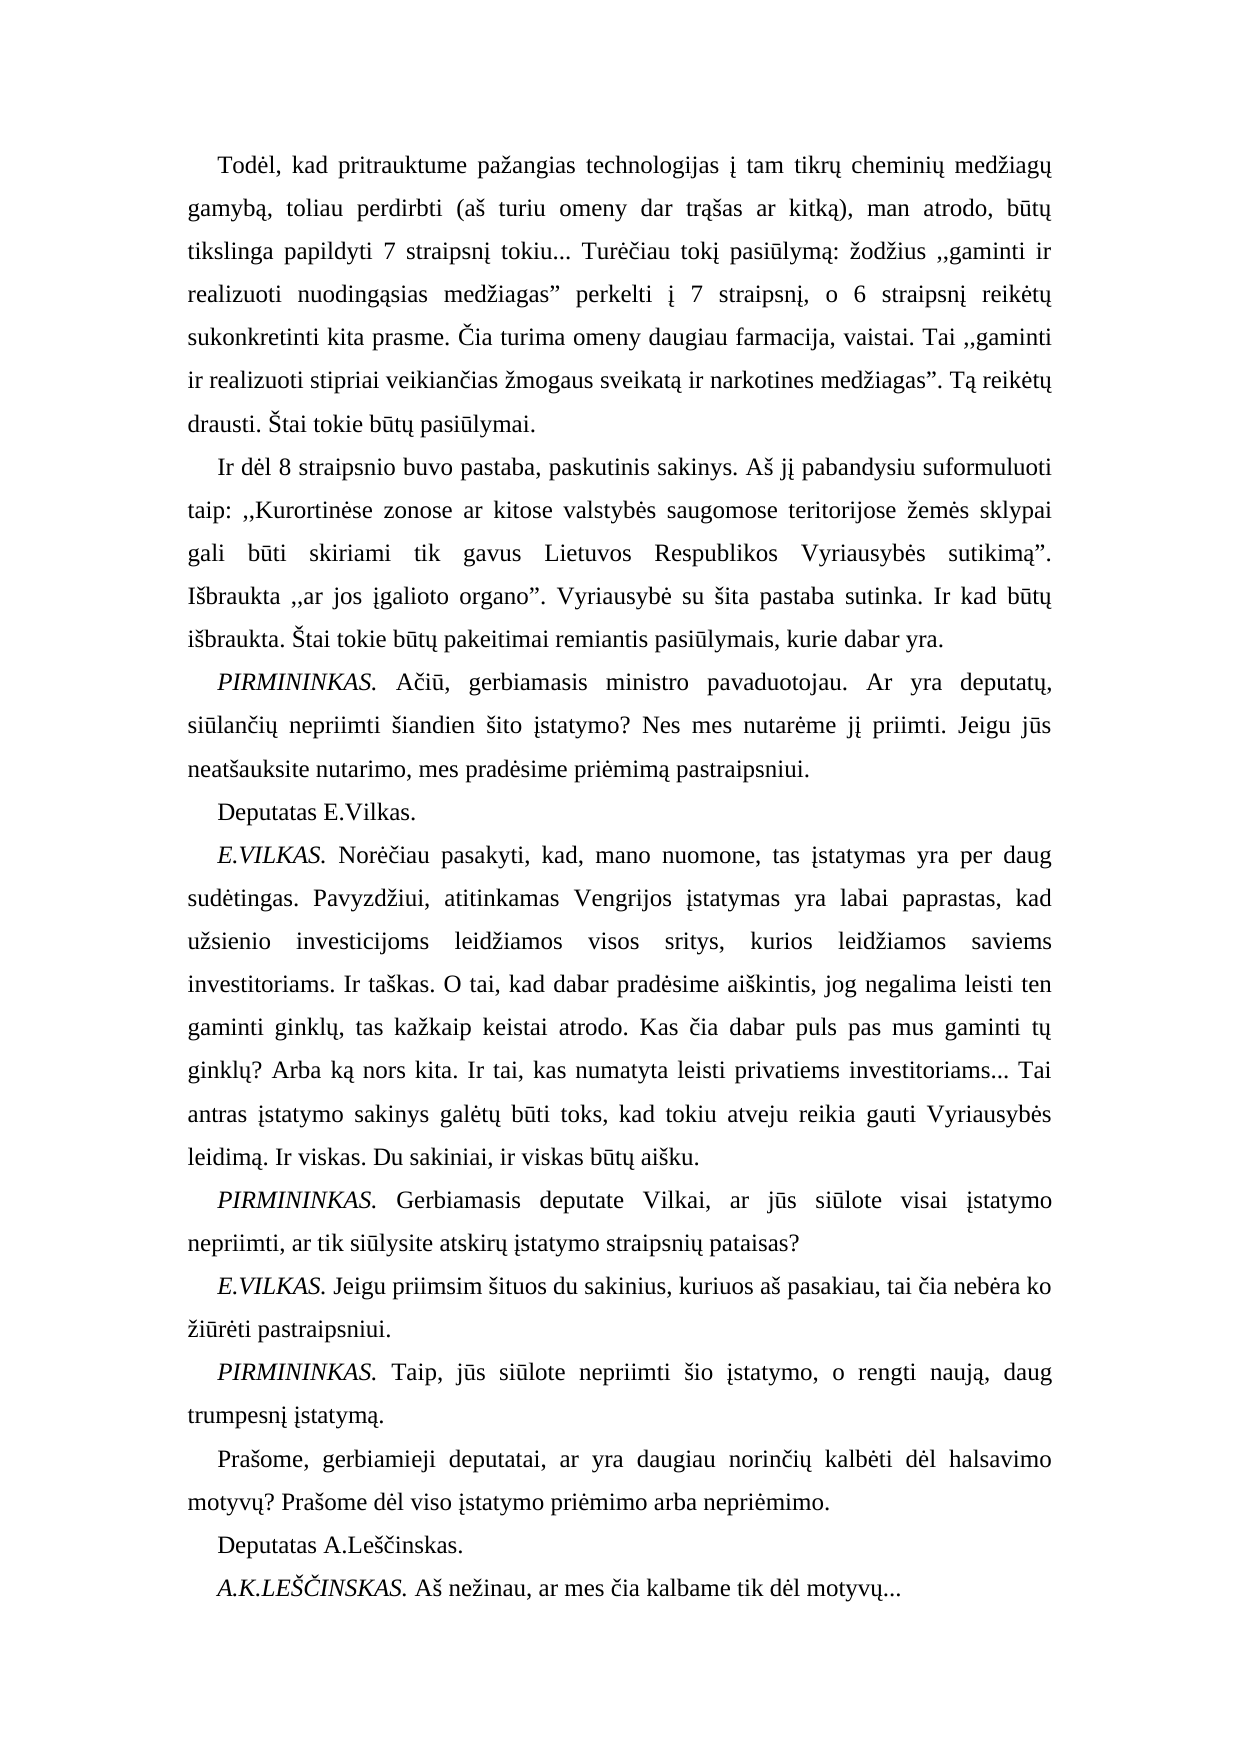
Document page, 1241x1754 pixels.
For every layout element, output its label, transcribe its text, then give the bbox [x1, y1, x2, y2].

text Deputatas E.Vilkas. [187, 797, 1053, 826]
text Deputatas A.Leščinskas. [187, 1530, 1053, 1559]
text Prašome, gerbiamieji deputatai, ar yra daugiau norinčių kalbėti dėl halsavimo motyvų? Prašome dėl viso įstatymo priėmimo arba nepriėmimo. [187, 1444, 1053, 1516]
text Ir dėl 8 straipsnio buvo pastaba, paskutinis sakinys. Aš jį pabandysiu suformuluoti taip: ,,Kurortinėse zonose ar kitose valstybės saugomose teritorijose žemės sklypai gali būti skiriami tik gavus Lietuvos Respublikos Vyriausybės sutikimą”. Išbraukta ,,ar jos įgalioto organo”. Vyriausybė su šita pastaba sutinka. Ir kad būtų išbraukta. Štai tokie būtų pakeitimai remiantis pasiūlymais, kurie dabar yra. [187, 452, 1053, 653]
text PIRMININKAS. Gerbiamasis deputate Vilkai, ar jūs siūlote visai įstatymo nepriimti, ar tik siūlysite atskirų įstatymo straipsnių pataisas? [187, 1185, 1053, 1257]
text Todėl, kad pritrauktume pažangias technologijas į tam tikrų cheminių medžiagų gamybą, toliau perdirbti (aš turiu omeny dar trąšas ar kitką), man atrodo, būtų tikslinga papildyti 7 straipsnį tokiu... Turėčiau tokį pasiūlymą: žodžius ,,gaminti ir realizuoti nuodingąsias medžiagas” perkelti į 7 straipsnį, o 6 straipsnį reikėtų sukonkretinti kita prasme. Čia turima omeny daugiau farmacija, vaistai. Tai ,,gaminti ir realizuoti stipriai veikiančias žmogaus sveikatą ir narkotines medžiagas”. Tą reikėtų drausti. Štai tokie būtų pasiūlymai. [187, 150, 1053, 437]
text PIRMININKAS. Taip, jūs siūlote nepriimti šio įstatymo, o rengti naują, daug trumpesnį įstatymą. [187, 1357, 1053, 1429]
text PIRMININKAS. Ačiū, gerbiamasis ministro pavaduotojau. Ar yra deputatų, siūlančių nepriimti šiandien šito įstatymo? Nes mes nutarėme jį priimti. Jeigu jūs neatšauksite nutarimo, mes pradėsime priėmimą pastraipsniui. [187, 667, 1053, 782]
text A.K.LEŠČINSKAS. Aš nežinau, ar mes čia kalbame tik dėl motyvų... [187, 1573, 1053, 1602]
text E.VILKAS. Norėčiau pasakyti, kad, mano nuomone, tas įstatymas yra per daug sudėtingas. Pavyzdžiui, atitinkamas Vengrijos įstatymas yra labai paprastas, kad užsienio investicijoms leidžiamos visos sritys, kurios leidžiamos saviems investitoriams. Ir taškas. O tai, kad dabar pradėsime aiškintis, jog negalima leisti ten gaminti ginklų, tas kažkaip keistai atrodo. Kas čia dabar puls pas mus gaminti tų ginklų? Arba ką nors kita. Ir tai, kas numatyta leisti privatiems investitoriams... Tai antras įstatymo sakinys galėtų būti toks, kad tokiu atveju reikia gauti Vyriausybės leidimą. Ir viskas. Du sakiniai, ir viskas būtų aišku. [187, 840, 1053, 1171]
text E.VILKAS. Jeigu priimsim šituos du sakinius, kuriuos aš pasakiau, tai čia nebėra ko žiūrėti pastraipsniui. [187, 1271, 1053, 1343]
